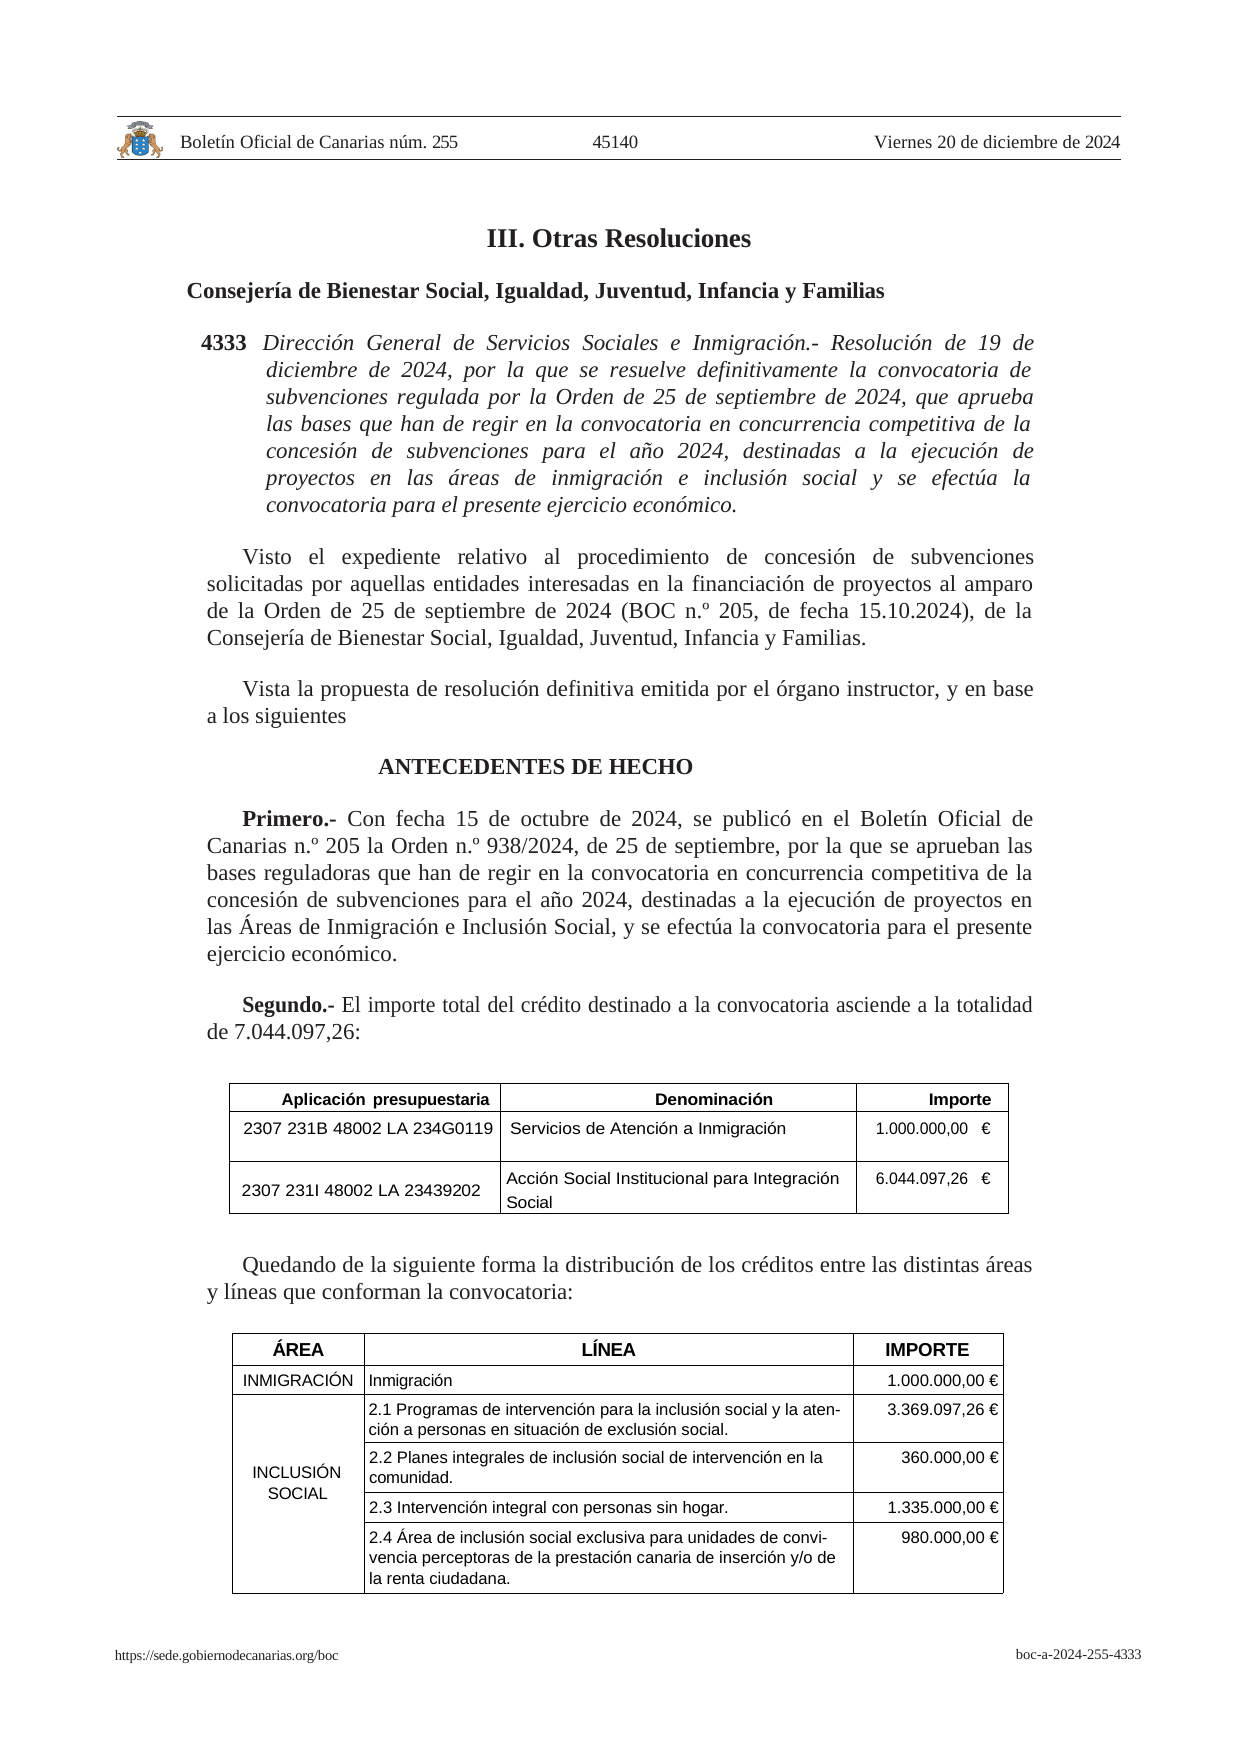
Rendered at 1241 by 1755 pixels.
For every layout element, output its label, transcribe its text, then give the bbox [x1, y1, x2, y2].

table_cell Inmigración [365, 1366, 853, 1394]
table_cell 360.000,00 € [854, 1443, 1003, 1492]
table_cell 1.335.000,00 € [854, 1493, 1003, 1522]
table_header Importe [857, 1084, 1008, 1111]
text Vista la propuesta de resolución definitiva emitida por el órgano instructor, y en base a los siguientes [207, 675, 1034, 729]
table_cell INCLUSIÓN SOCIAL [233, 1395, 364, 1592]
text 4333 Dirección General de Servicios Sociales e Inmigración.- Resolución de 19 de diciembre de 2024, por la que se resuelve definitivamente la convocatoria de subvenciones regulada por la Orden de 25 de septiembre de 2024, que aprueba las bases que han de regir en la convocatoria en concurrencia competitiva de la concesión de subvenciones para el año 2024, destinadas a la ejecución de proyectos en las áreas de inmigración e inclusión social y se efectúa la convocatoria para el presente ejercicio económico. [201, 329, 1034, 518]
table_cell 2.3 Intervención integral con personas sin hogar. [365, 1493, 853, 1522]
table_cell 2307 231B 48002 LA 234G0119 [230, 1112, 500, 1161]
subtitle Consejería de Bienestar Social, Igualdad, Juventud, Infancia y Familias [102, 278, 969, 304]
text III. Otras Resoluciones [486, 223, 1155, 254]
text Visto el expediente relativo al procedimiento de concesión de subvenciones solicitadas por aquellas entidades interesadas en la financiación de proyectos al amparo de la Orden de 25 de septiembre de 2024 (BOC n.º 205, de fecha 15.10.2024), de la Consejería de Bienestar Social, Igualdad, Juventud, Infancia y Familias. [207, 543, 1034, 650]
subtitle ANTECEDENTES DE HECHO [102, 753, 969, 780]
table_cell INMIGRACIÓN [233, 1366, 364, 1394]
table_cell 2.4 Área de inclusión social exclusiva para unidades de convi- vencia perceptoras de la prestación canaria de inserción y/o de la renta ciudadana. [365, 1523, 853, 1592]
table_cell 2.2 Planes integrales de inclusión social de intervención en la comunidad. [365, 1443, 853, 1492]
table_cell Servicios de Atención a Inmigración [501, 1112, 856, 1161]
table_cell 980.000,00 € [854, 1523, 1003, 1592]
table_cell 3.369.097,26 € [854, 1395, 1003, 1442]
table_cell 2.1 Programas de intervención para la inclusión social y la aten- ción a personas en situación de exclusión social. [365, 1395, 853, 1442]
table_header LÍNEA [365, 1334, 853, 1365]
text Segundo.- El importe total del crédito destinado a la convocatoria asciende a la totalidad de 7.044.097,26: [207, 991, 1034, 1045]
table_header ÁREA [233, 1334, 364, 1365]
table_header Denominación [501, 1084, 856, 1111]
text Primero.- Con fecha 15 de octubre de 2024, se publicó en el Boletín Oficial de Canarias n.º 205 la Orden n.º 938/2024, de 25 de septiembre, por la que se aprueban las bases reguladoras que han de regir en la convocatoria en concurrencia competitiva de la concesión de subvenciones para el año 2024, destinadas a la ejecución de proyectos en las Áreas de Inmigración e Inclusión Social, y se efectúa la convocatoria para el presente ejercicio económico. [207, 804, 1034, 966]
table_cell 1.000.000,00 € [854, 1366, 1003, 1394]
table_cell 2307 231I 48002 LA 23439202 [230, 1162, 500, 1213]
text Quedando de la siguiente forma la distribución de los créditos entre las distintas áreas y líneas que conforman la convocatoria: [207, 1251, 1034, 1305]
table_cell Acción Social Institucional para Integración Social [501, 1162, 856, 1213]
text https://sede.gobiernodecanarias.org/boc boc-a-2024-255-4333 [114, 1646, 1155, 1664]
table_cell 6.044.097,26 € [857, 1162, 1008, 1213]
table_header IMPORTE [854, 1334, 1003, 1365]
table_cell 1.000.000,00 € [857, 1112, 1008, 1161]
table_header Aplicación presupuestaria [230, 1084, 500, 1111]
